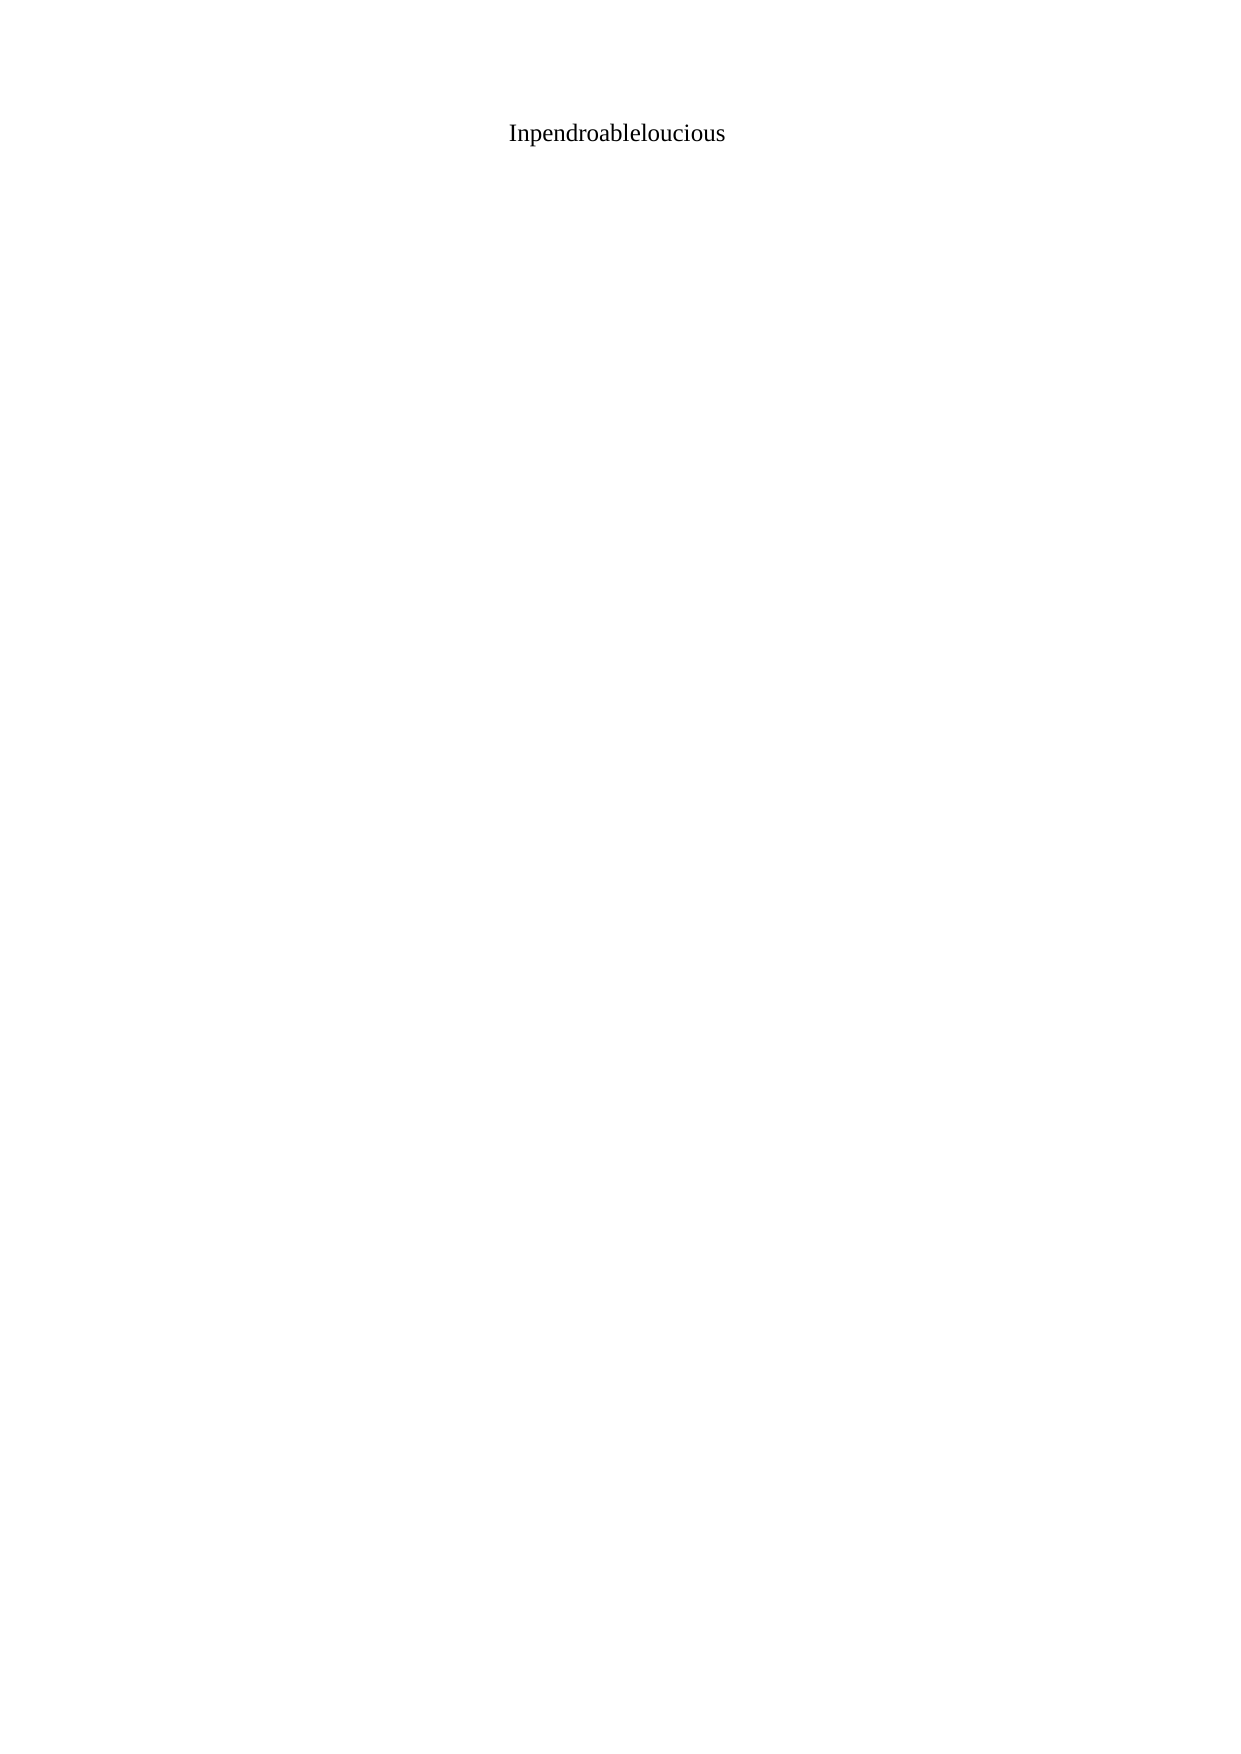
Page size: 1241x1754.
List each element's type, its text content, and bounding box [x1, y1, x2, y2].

text Inpendroableloucious [118, 118, 1122, 147]
